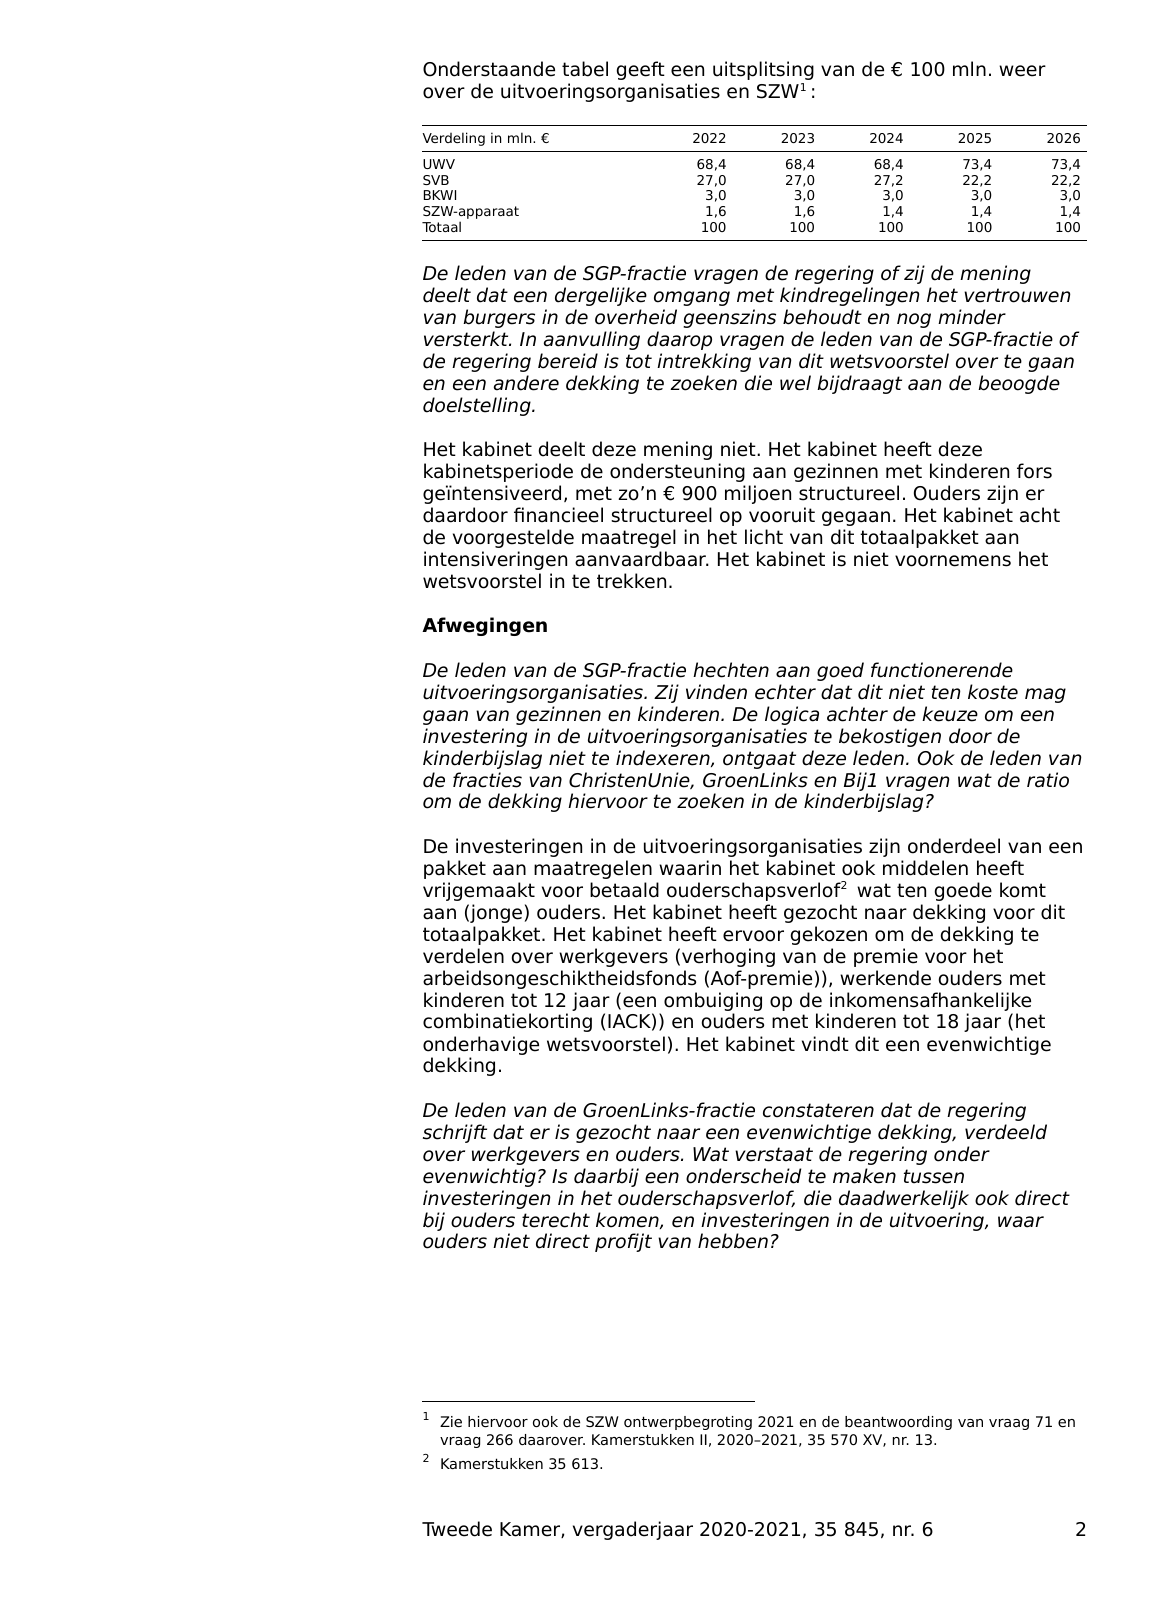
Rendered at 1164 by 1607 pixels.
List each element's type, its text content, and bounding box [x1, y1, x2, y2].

text De investeringen in de uitvoeringsorganisaties zijn onderdeel van een pakket aan maatregelen waarin het kabinet ook middelen heeft vrijgemaakt voor betaald ouderschapsverlof wat ten goede komt aan (jonge) ouders. Het kabinet heeft gezocht naar dekking voor dit totaalpakket. Het kabinet heeft ervoor gekozen om de dekking te verdelen over werkgevers (verhoging van de premie voor het arbeidsongeschiktheidsfonds (Aof-premie)), werkende ouders met kinderen tot 12 jaar (een ombuiging op de inkomensafhankelijke combinatiekorting (IACK)) en ouders met kinderen tot 18 jaar (het onderhavige wetsvoorstel). Het kabinet vindt dit een evenwichtige dekking. [422, 836, 1087, 1077]
table_cell 73,4 [998, 152, 1087, 172]
text De leden van de SGP-fractie vragen de regering of zij de mening deelt dat een dergelijke omgang met kindregelingen het vertrouwen van burgers in de overheid geenszins behoudt en nog minder versterkt. In aanvulling daarop vragen de leden van de SGP-fractie of de regering bereid is tot intrekking van dit wetsvoorstel over te gaan en een andere dekking te zoeken die wel bijdraagt aan de beoogde doelstelling. [422, 263, 1087, 417]
table_cell 3,0 [732, 188, 821, 204]
table_cell 1,6 [644, 204, 732, 220]
table_cell 1,4 [998, 204, 1087, 220]
table_cell 68,4 [644, 152, 732, 172]
table_cell UWV [422, 152, 644, 172]
table_cell 73,4 [910, 152, 998, 172]
table_cell 1,4 [910, 204, 998, 220]
table_cell Totaal [422, 220, 644, 240]
table_cell 68,4 [821, 152, 909, 172]
text Kamerstukken 35 613. [422, 1452, 1087, 1474]
table_cell 27,2 [821, 173, 909, 188]
table_cell 100 [732, 220, 821, 240]
table_cell 3,0 [821, 188, 909, 204]
table_cell 1,6 [732, 204, 821, 220]
table_cell 22,2 [910, 173, 998, 188]
table_cell BKWI [422, 188, 644, 204]
table_header 2025 [910, 126, 998, 151]
table_header 2022 [644, 126, 732, 151]
table_cell 100 [998, 220, 1087, 240]
text De leden van de GroenLinks-fractie constateren dat de regering schrijft dat er is gezocht naar een evenwichtige dekking, verdeeld over werkgevers en ouders. Wat verstaat de regering onder evenwichtig? Is daarbij een onderscheid te maken tussen investeringen in het ouderschapsverlof, die daadwerkelijk ook direct bij ouders terecht komen, en investeringen in de uitvoering, waar ouders niet direct profijt van hebben? [422, 1099, 1087, 1253]
table_cell 3,0 [910, 188, 998, 204]
table_cell 27,0 [732, 173, 821, 188]
subtitle Afwegingen [422, 615, 1087, 637]
table_cell 100 [644, 220, 732, 240]
table_header 2023 [732, 126, 821, 151]
table_cell 100 [821, 220, 909, 240]
text De leden van de SGP-fractie hechten aan goed functionerende uitvoeringsorganisaties. Zij vinden echter dat dit niet ten koste mag gaan van gezinnen en kinderen. De logica achter de keuze om een investering in de uitvoeringsorganisaties te bekostigen door de kinderbijslag niet te indexeren, ontgaat deze leden. Ook de leden van de fracties van ChristenUnie, GroenLinks en Bij1 vragen wat de ratio om de dekking hiervoor te zoeken in de kinderbijslag? [422, 659, 1087, 813]
table_cell 22,2 [998, 173, 1087, 188]
text Onderstaande tabel geeft een uitsplitsing van de € 100 mln. weer over de uitvoeringsorganisaties en SZW: [422, 59, 1087, 103]
table_cell 68,4 [732, 152, 821, 172]
table_cell 1,4 [821, 204, 909, 220]
table_header Verdeling in mln. € [422, 126, 644, 151]
table_cell 27,0 [644, 173, 732, 188]
table_header 2024 [821, 126, 909, 151]
table_cell 3,0 [998, 188, 1087, 204]
table_header 2026 [998, 126, 1087, 151]
table_cell 3,0 [644, 188, 732, 204]
text Het kabinet deelt deze mening niet. Het kabinet heeft deze kabinetsperiode de ondersteuning aan gezinnen met kinderen fors geïntensiveerd, met zo’n € 900 miljoen structureel. Ouders zijn er daardoor financieel structureel op vooruit gegaan. Het kabinet acht de voorgestelde maatregel in het licht van dit totaalpakket aan intensiveringen aanvaardbaar. Het kabinet is niet voornemens het wetsvoorstel in te trekken. [422, 439, 1087, 593]
table_cell SVB [422, 173, 644, 188]
text Zie hiervoor ook de SZW ontwerpbegroting 2021 en de beantwoording van vraag 71 en vraag 266 daarover. Kamerstukken II, 2020–2021, 35 570 XV, nr. 13. [422, 1410, 1087, 1449]
table_cell 100 [910, 220, 998, 240]
table_cell SZW-apparaat [422, 204, 644, 220]
